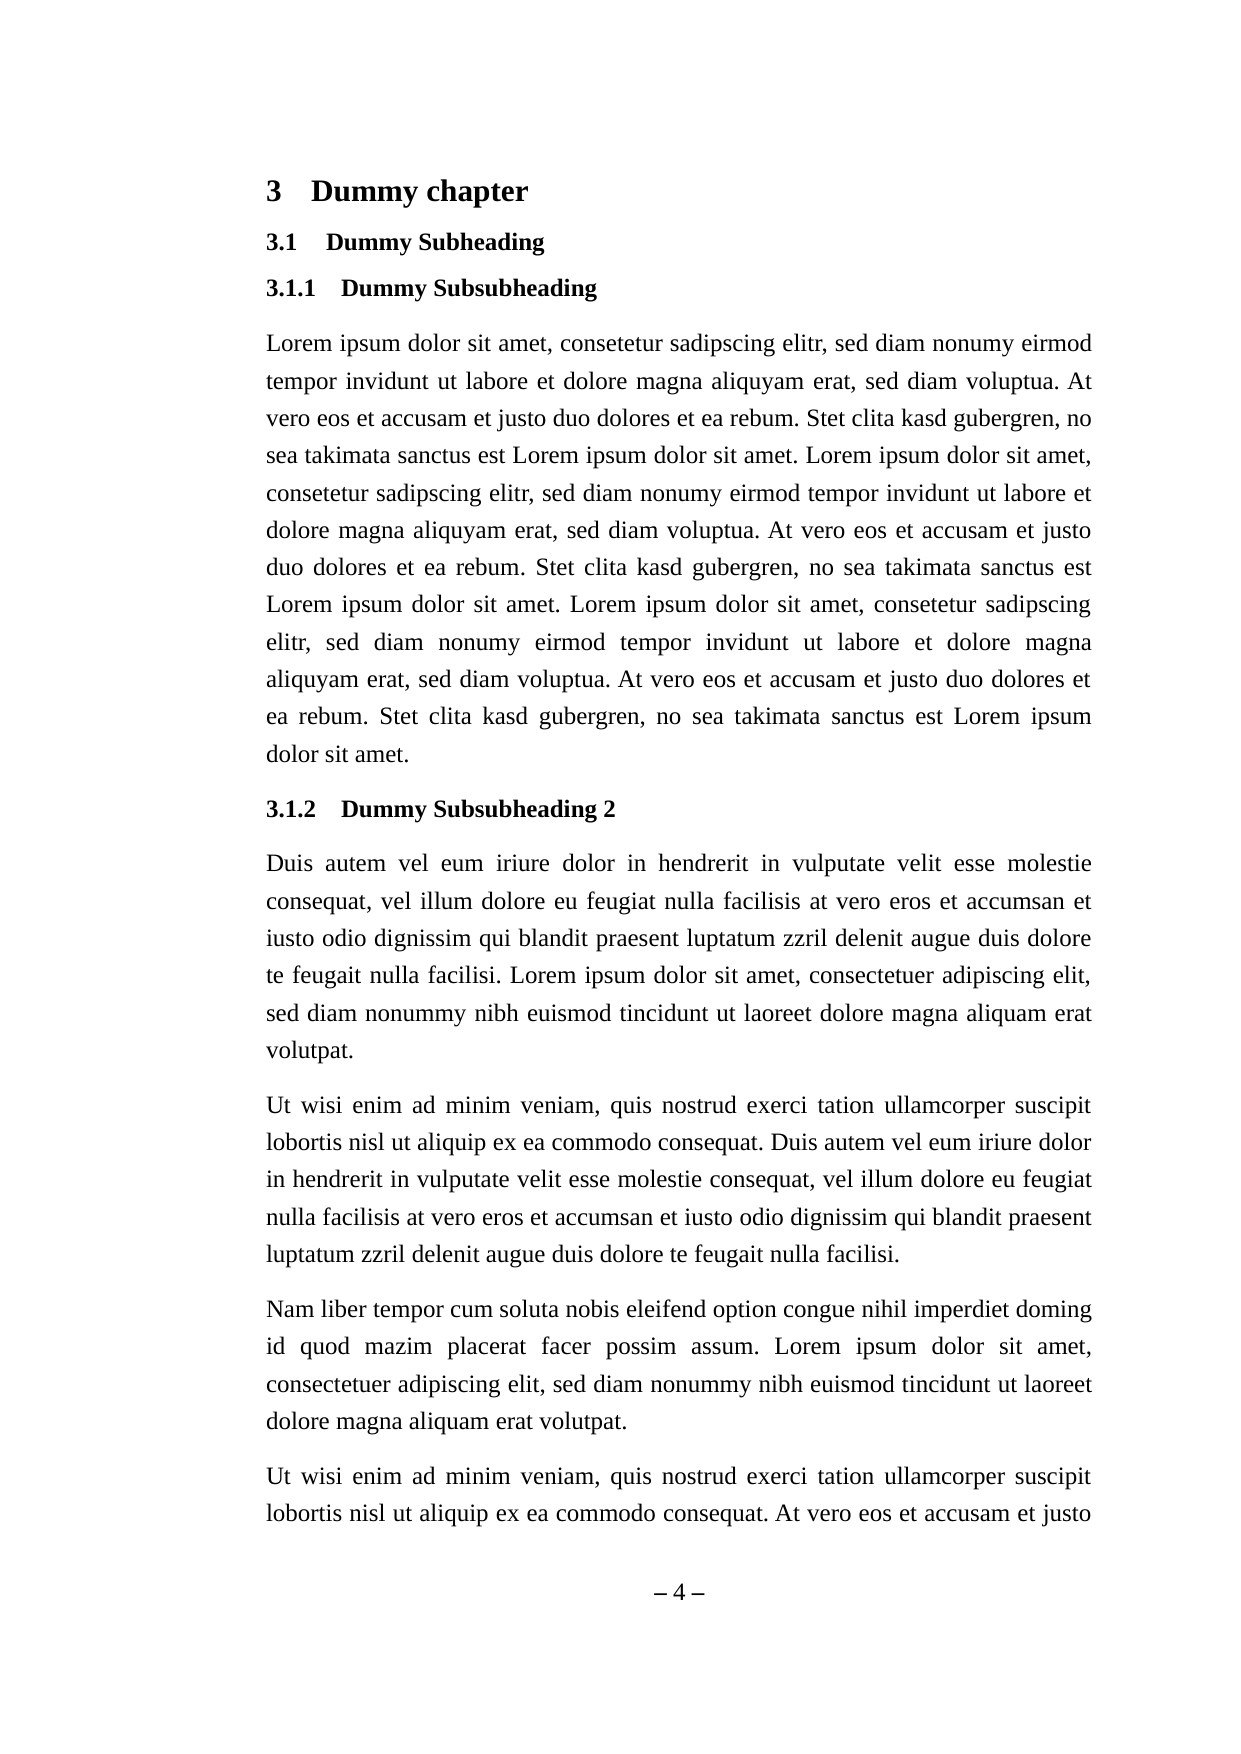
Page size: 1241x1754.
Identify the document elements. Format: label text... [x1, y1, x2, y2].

text Nam liber tempor cum soluta nobis eleifend option congue nihil imperdiet doming id quod mazim placerat facer possim assum. Lorem ipsum dolor sit amet, consectetuer adipiscing elit, sed diam nonummy nibh euismod tincidunt ut laoreet dolore magna aliquam erat volutpat. [266, 1294, 1093, 1435]
text Ut wisi enim ad minim veniam, quis nostrud exerci tation ullamcorper suscipit lobortis nisl ut aliquip ex ea commodo consequat. At vero eos et accusam et justo [266, 1461, 1093, 1527]
text Lorem ipsum dolor sit amet, consetetur sadipscing elitr, sed diam nonumy eirmod tempor invidunt ut labore et dolore magna aliquyam erat, sed diam voluptua. At vero eos et accusam et justo duo dolores et ea rebum. Stet clita kasd gubergren, no sea takimata sanctus est Lorem ipsum dolor sit amet. Lorem ipsum dolor sit amet, consetetur sadipscing elitr, sed diam nonumy eirmod tempor invidunt ut labore et dolore magna aliquyam erat, sed diam voluptua. At vero eos et accusam et justo duo dolores et ea rebum. Stet clita kasd gubergren, no sea takimata sanctus est Lorem ipsum dolor sit amet. Lorem ipsum dolor sit amet, consetetur sadipscing elitr, sed diam nonumy eirmod tempor invidunt ut labore et dolore magna aliquyam erat, sed diam voluptua. At vero eos et accusam et justo duo dolores et ea rebum. Stet clita kasd gubergren, no sea takimata sanctus est Lorem ipsum dolor sit amet. [266, 328, 1093, 767]
subtitle Dummy chapter [266, 172, 1093, 208]
subtitle Dummy Subheading [266, 227, 1093, 256]
text Duis autem vel eum iriure dolor in hendrerit in vulputate velit esse molestie consequat, vel illum dolore eu feugiat nulla facilisis at vero eros et accumsan et iusto odio dignissim qui blandit praesent luptatum zzril delenit augue duis dolore te feugait nulla facilisi. Lorem ipsum dolor sit amet, consectetuer adipiscing elit, sed diam nonummy nibh euismod tincidunt ut laoreet dolore magna aliquam erat volutpat. [266, 848, 1093, 1064]
subtitle Dummy Subsubheading 2 [266, 794, 1093, 822]
text Ut wisi enim ad minim veniam, quis nostrud exerci tation ullamcorper suscipit lobortis nisl ut aliquip ex ea commodo consequat. Duis autem vel eum iriure dolor in hendrerit in vulputate velit esse molestie consequat, vel illum dolore eu feugiat nulla facilisis at vero eros et accumsan et iusto odio dignissim qui blandit praesent luptatum zzril delenit augue duis dolore te feugait nulla facilisi. [266, 1090, 1093, 1268]
subtitle Dummy Subsubheading [266, 273, 1093, 302]
